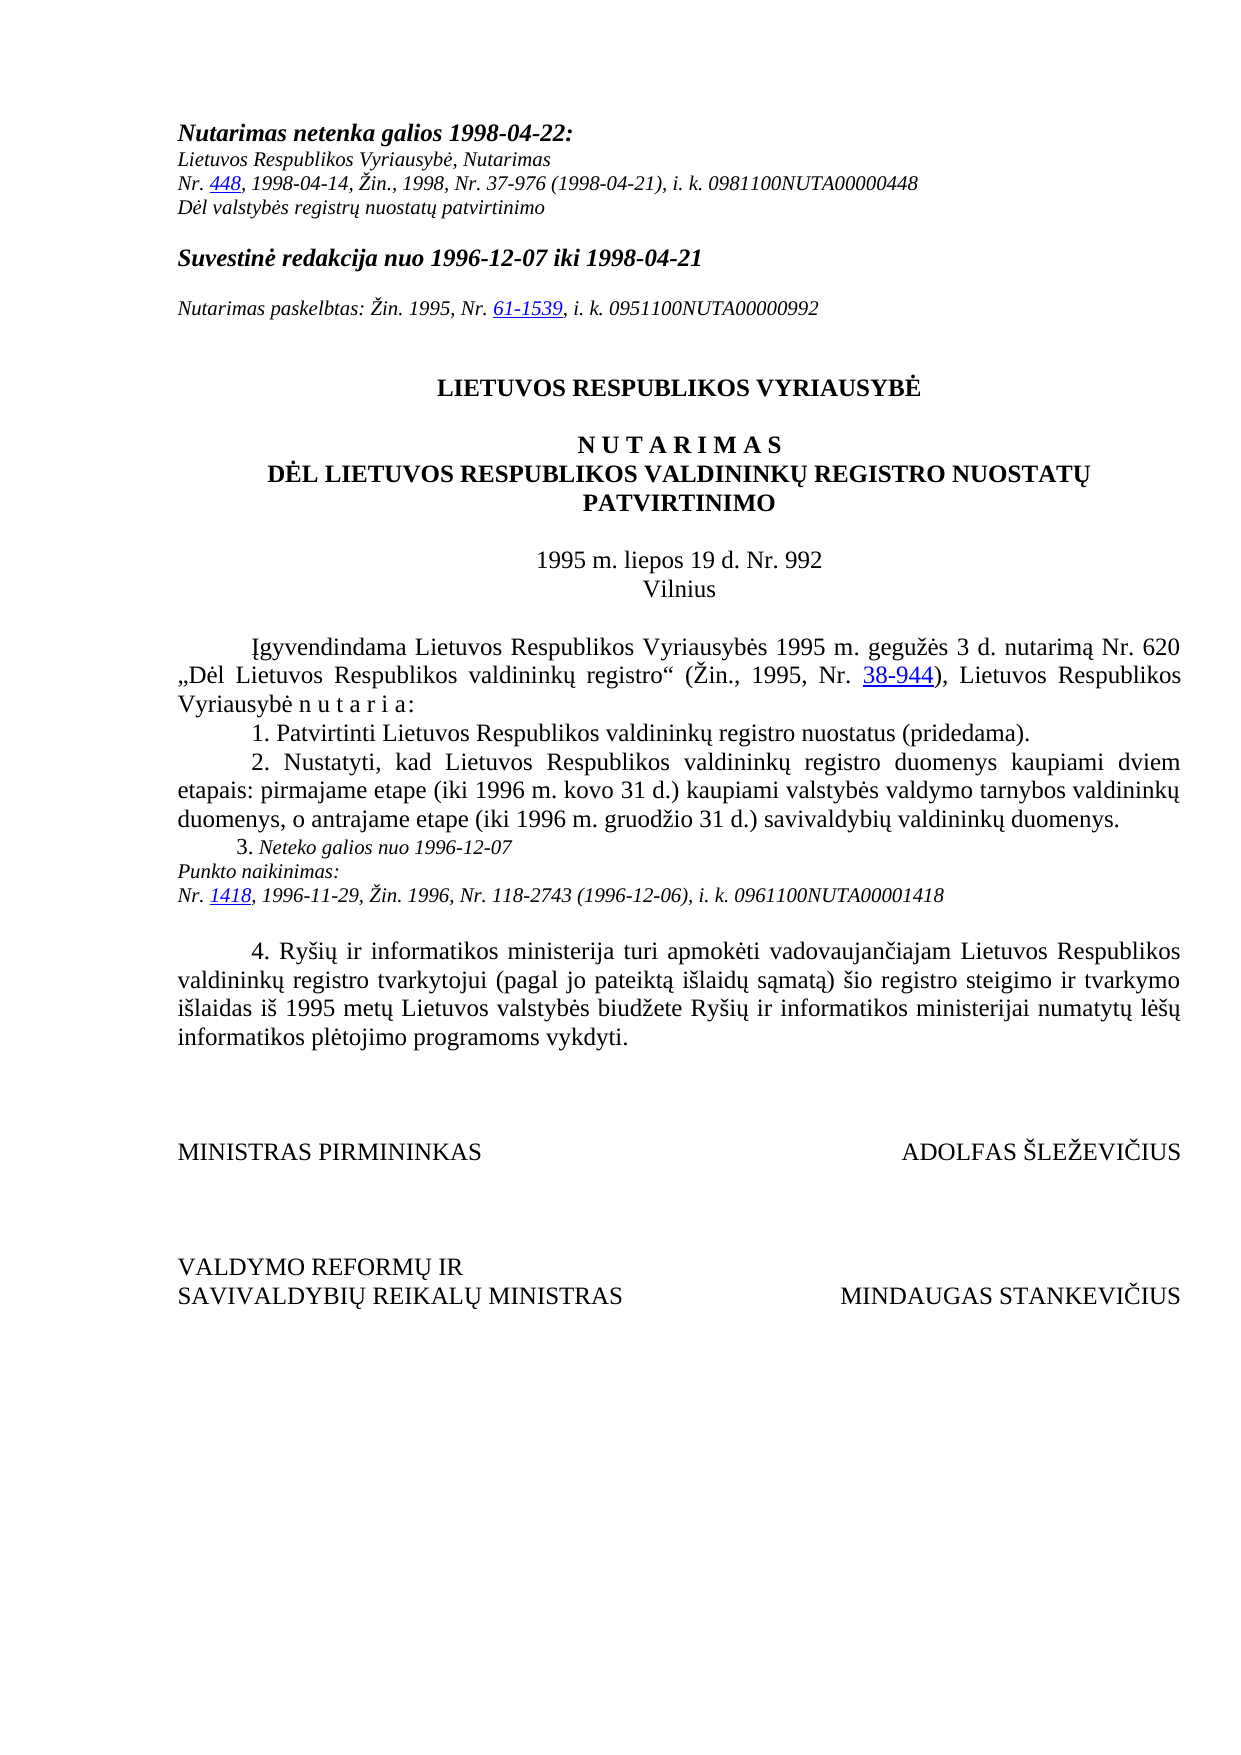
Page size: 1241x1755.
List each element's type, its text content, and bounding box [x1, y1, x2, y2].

text 4. Ryšių ir informatikos ministerija turi apmokėti vadovaujančiajam Lietuvos Respublikos valdininkų registro tvarkytojui (pagal jo pateiktą išlaidų sąmatą) šio registro steigimo ir tvarkymo išlaidas iš 1995 metų Lietuvos valstybės biudžete Ryšių ir informatikos ministerijai numatytų lėšų informatikos plėtojimo programoms vykdyti. [177, 936, 1181, 1051]
text 2. Nustatyti, kad Lietuvos Respublikos valdininkų registro duomenys kaupiami dviem etapais: pirmajame etape (iki 1996 m. kovo 31 d.) kaupiami valstybės valdymo tarnybos valdininkų duomenys, o antrajame etape (iki 1996 m. gruodžio 31 d.) savivaldybių valdininkų duomenys. [177, 747, 1181, 833]
text Dėl valstybės registrų nuostatų patvirtinimo [177, 195, 1181, 219]
text Nr. 1418, 1996-11-29, Žin. 1996, Nr. 118-2743 (1996-12-06), i. k. 0961100NUTA00001418 [177, 883, 1181, 907]
text 1995 m. liepos 19 d. Nr. 992 [177, 545, 1181, 574]
text Nutarimas netenka galios 1998-04-22: [177, 118, 1181, 147]
text Punkto naikinimas: [177, 859, 1181, 883]
text Įgyvendindama Lietuvos Respublikos Vyriausybės 1995 m. gegužės 3 d. nutarimą Nr. 620 „Dėl Lietuvos Respublikos valdininkų registro“ (Žin., 1995, Nr. 38-944), Lietuvos Respublikos Vyriausybė nutaria: [177, 632, 1181, 718]
text 3. Neteko galios nuo 1996-12-07 [177, 833, 1181, 859]
text VALDYMO REFORMŲ IR [177, 1252, 1181, 1281]
text Suvestinė redakcija nuo 1996-12-07 iki 1998-04-21 [177, 243, 1181, 272]
text DĖL LIETUVOS RESPUBLIKOS VALDININKŲ REGISTRO NUOSTATŲ PATVIRTINIMO [177, 459, 1181, 517]
text Lietuvos Respublikos Vyriausybė, Nutarimas [177, 147, 1181, 171]
text Nr. 448, 1998-04-14, Žin., 1998, Nr. 37-976 (1998-04-21), i. k. 0981100NUTA00000448 [177, 171, 1181, 195]
text LIETUVOS RESPUBLIKOS VYRIAUSYBĖ [177, 373, 1181, 402]
text 1. Patvirtinti Lietuvos Respublikos valdininkų registro nuostatus (pridedama). [177, 718, 1181, 747]
text Nutarimas paskelbtas: Žin. 1995, Nr. 61-1539, i. k. 0951100NUTA00000992 [177, 296, 1181, 320]
text MINISTRAS PIRMININKAS ADOLFAS ŠLEŽEVIČIUS [177, 1137, 1181, 1166]
text Vilnius [177, 574, 1181, 603]
text SAVIVALDYBIŲ REIKALŲ MINISTRAS MINDAUGAS STANKEVIČIUS [177, 1281, 1181, 1310]
text N U T A R I M A S [177, 430, 1181, 459]
